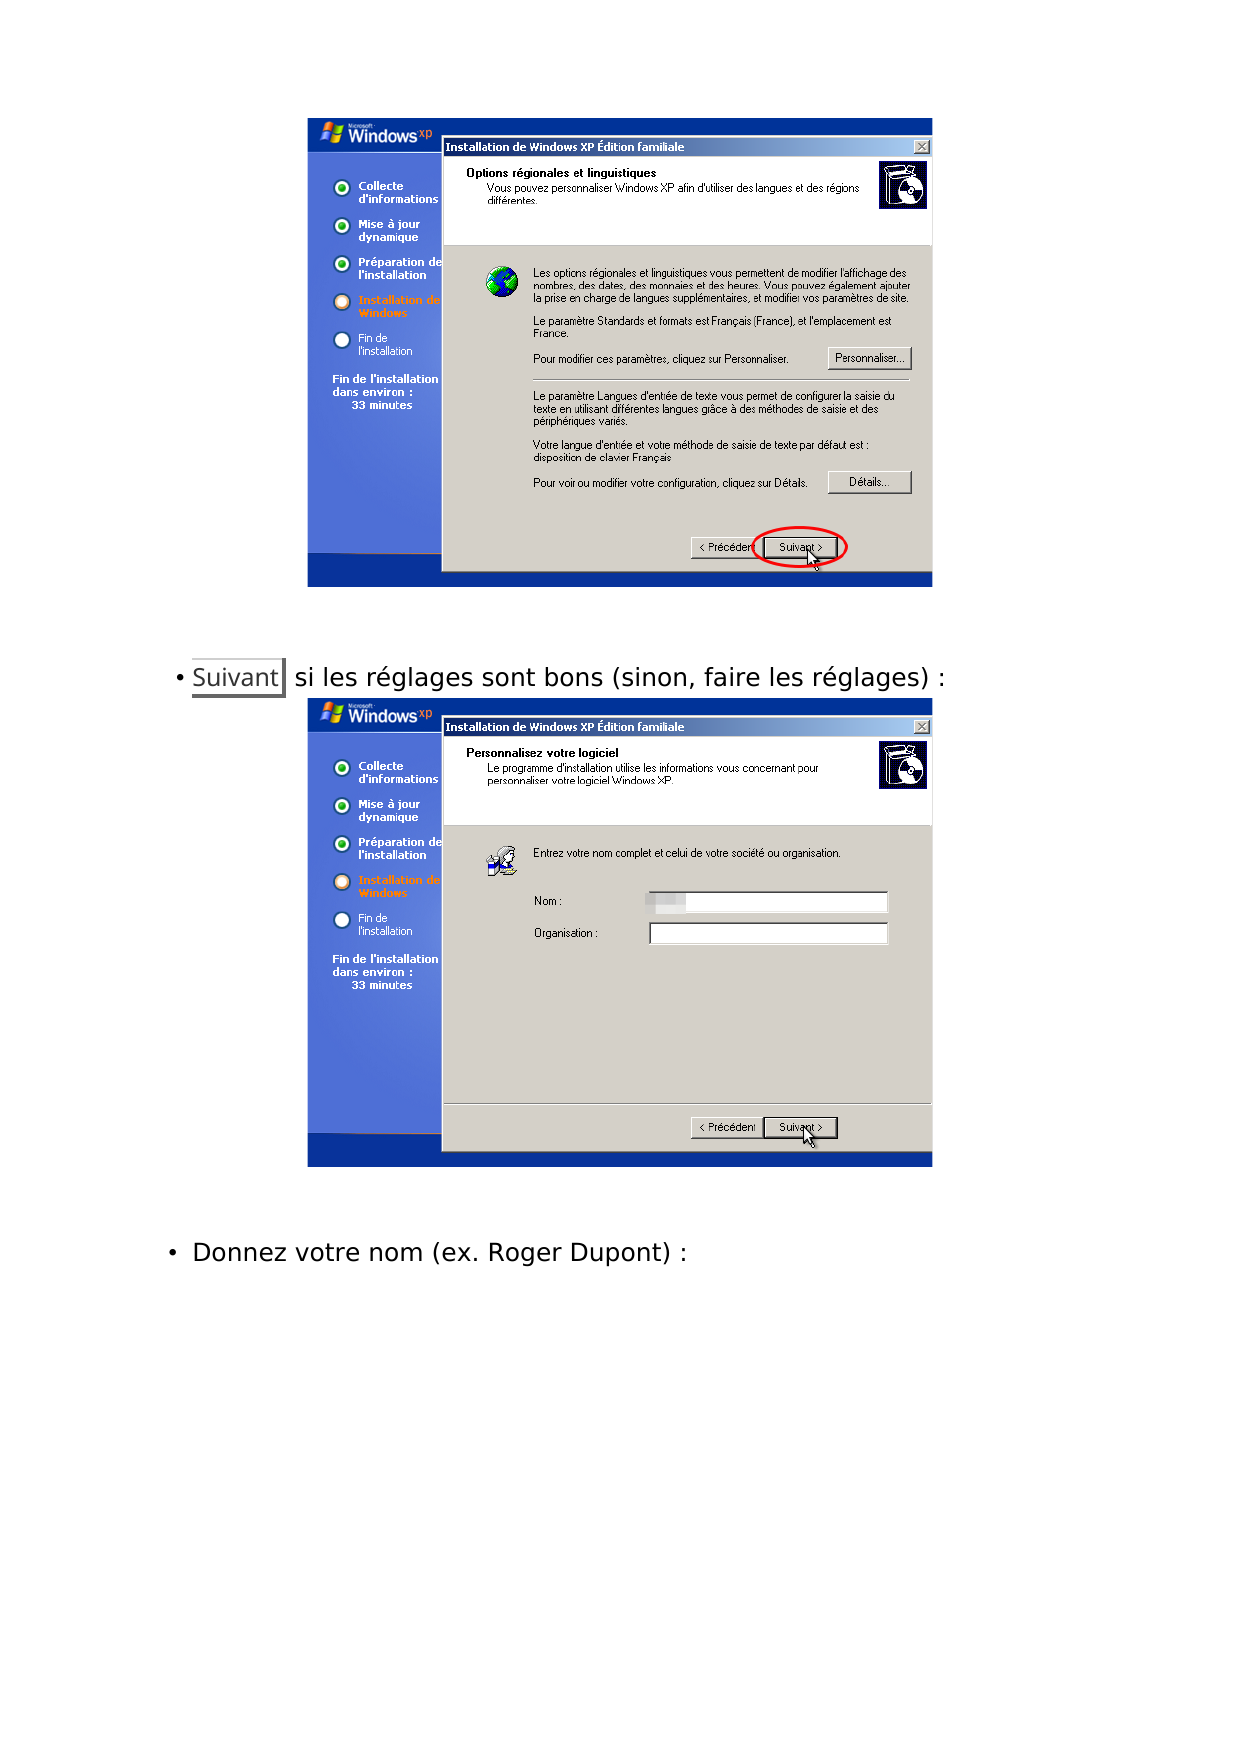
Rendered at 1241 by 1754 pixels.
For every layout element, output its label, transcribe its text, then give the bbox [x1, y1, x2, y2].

picture [307, 118, 933, 587]
list Donnez votre nom (ex. Roger Dupont) : [177, 1238, 1122, 1267]
picture [307, 698, 933, 1167]
list Suivant si les réglages sont bons (sinon, faire les réglages) : [286, 658, 1122, 698]
